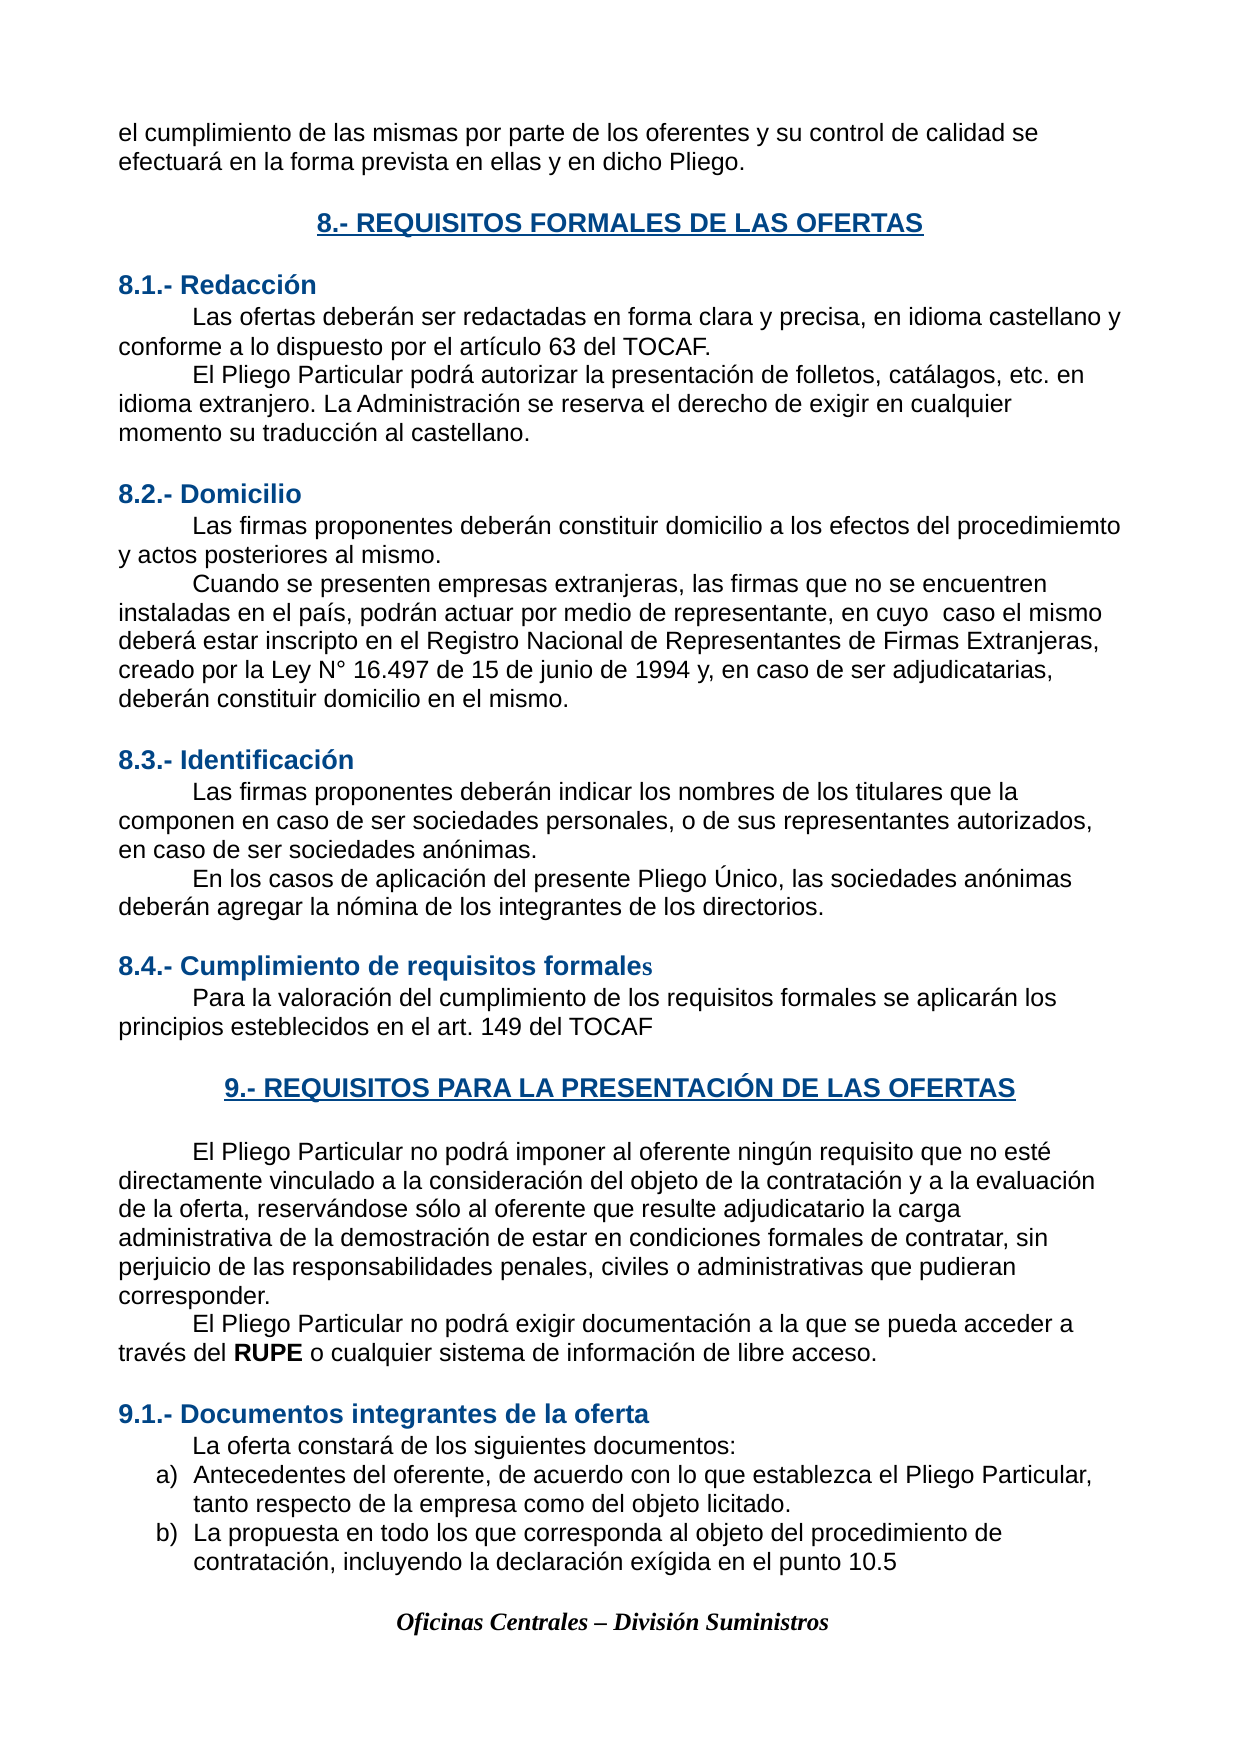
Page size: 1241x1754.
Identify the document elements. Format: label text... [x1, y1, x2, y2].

text Para la valoración del cumplimiento de los requisitos formales se aplicarán los principios esteblecidos en el art. 149 del TOCAF [118, 981, 1122, 1041]
text 9.1.- Documentos integrantes de la oferta [118, 1398, 1122, 1429]
text El Pliego Particular no podrá imponer al oferente ningún requisito que no esté directamente vinculado a la consideración del objeto de la contratación y a la evaluación de la oferta, reservándose sólo al oferente que resulte adjudicatario la carga administrativa de la demostración de estar en condiciones formales de contratar, sin perjuicio de las responsabilidades penales, civiles o administrativas que pudieran corresponder. [118, 1134, 1122, 1309]
text 9.- REQUISITOS PARA LA PRESENTACIÓN DE LAS OFERTAS [118, 1072, 1122, 1103]
text Las firmas proponentes deberán indicar los nombres de los titulares que la componen en caso de ser sociedades personales, o de sus representantes autorizados, en caso de ser sociedades anónimas. [118, 775, 1122, 864]
text 8.3.- Identificación [118, 744, 1122, 775]
text El Pliego Particular podrá autorizar la presentación de folletos, catálagos, etc. en idioma extranjero. La Administración se reserva el derecho de exigir en cualquier momento su traducción al castellano. [118, 360, 1122, 447]
text 8.- REQUISITOS FORMALES DE LAS OFERTAS [118, 207, 1122, 238]
text el cumplimiento de las mismas por parte de los oferentes y su control de calidad se efectuará en la forma prevista en ellas y en dicho Pliego. [118, 118, 1122, 176]
text Las firmas proponentes deberán constituir domicilio a los efectos del procedimiemto y actos posteriores al mismo. [118, 509, 1122, 569]
text La oferta constará de los siguientes documentos: [118, 1429, 1122, 1461]
text 8.1.- Redacción [118, 269, 1122, 300]
text El Pliego Particular no podrá exigir documentación a la que se pueda acceder a través del RUPE o cualquier sistema de información de libre acceso. [118, 1309, 1122, 1367]
text 8.2.- Domicilio [118, 478, 1122, 509]
text Cuando se presenten empresas extranjeras, las firmas que no se encuentren instaladas en el país, podrán actuar por medio de representante, en cuyo caso el mismo deberá estar inscripto en el Registro Nacional de Representantes de Firmas Extranjeras, creado por la Ley N° 16.497 de 15 de junio de 1994 y, en caso de ser adjudicatarias, deberán constituir domicilio en el mismo. [118, 569, 1122, 713]
list Antecedentes del oferente, de acuerdo con lo que establezca el Pliego Particular, tanto respecto de la empresa como del objeto licitado. [156, 1461, 1122, 1518]
list La propuesta en todo los que corresponda al objeto del procedimiento de contratación, incluyendo la declaración exígida en el punto 10.5 [156, 1518, 1122, 1576]
text Las ofertas deberán ser redactadas en forma clara y precisa, en idioma castellano y conforme a lo dispuesto por el artículo 63 del TOCAF. [118, 300, 1122, 360]
text En los casos de aplicación del presente Pliego Único, las sociedades anónimas deberán agregar la nómina de los integrantes de los directorios. [118, 864, 1122, 921]
text 8.4.- Cumplimiento de requisitos formales [118, 950, 1122, 981]
